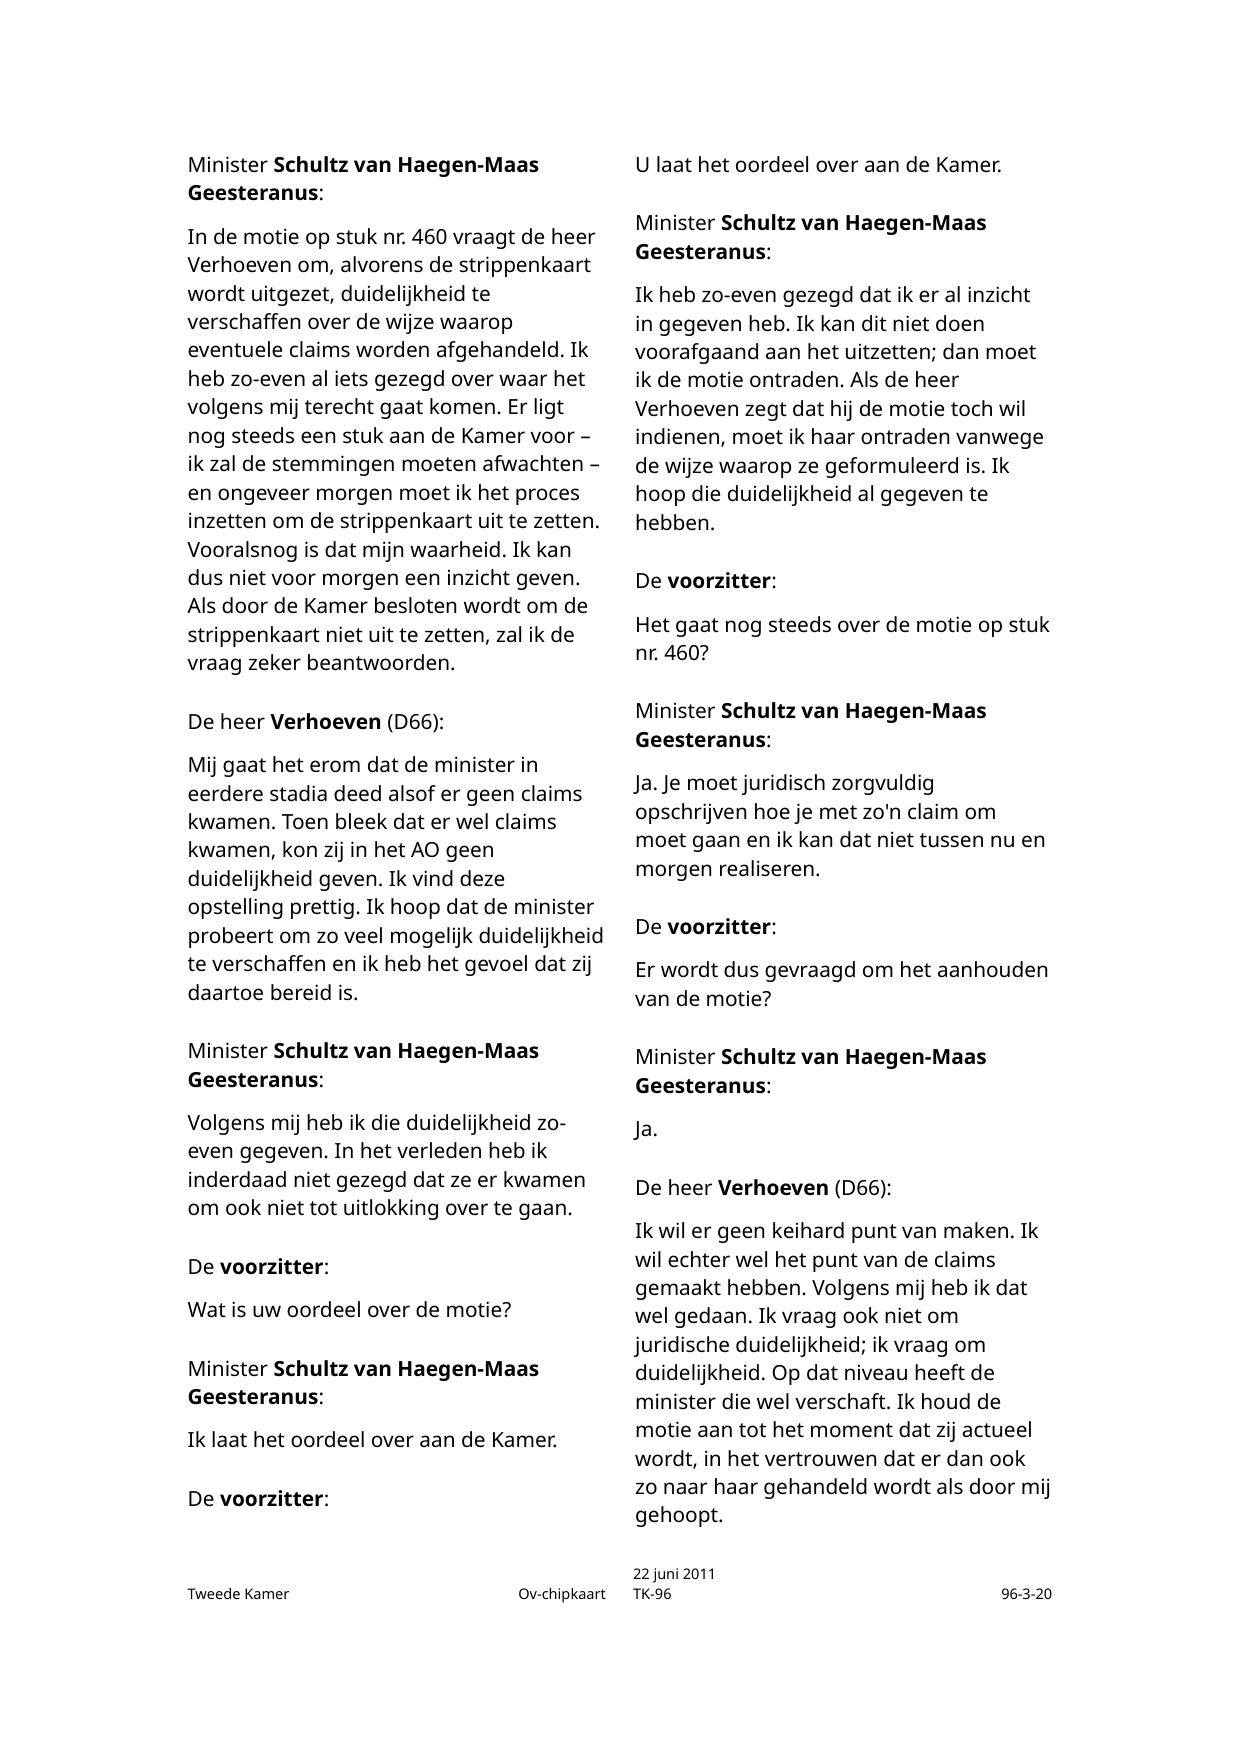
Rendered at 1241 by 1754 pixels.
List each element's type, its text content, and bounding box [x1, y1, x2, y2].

text Minister Schultz van Haegen-Maas Geesteranus: [187, 150, 605, 207]
text Wat is uw oordeel over de motie? [187, 1295, 605, 1324]
text Ik laat het oordeel over aan de Kamer. [187, 1426, 605, 1454]
text Minister Schultz van Haegen-Maas Geesteranus: [187, 1354, 605, 1411]
text U laat het oordeel over aan de Kamer. [635, 150, 1053, 178]
text Ik wil er geen keihard punt van maken. Ik wil echter wel het punt van de claims gemaakt hebben. Volgens mij heb ik dat wel gedaan. Ik vraag ook niet om juridische duidelijkheid; ik vraag om duidelijkheid. Op dat niveau heeft de minister die wel verschaft. Ik houd de motie aan tot het moment dat zij actueel wordt, in het vertrouwen dat er dan ook zo naar haar gehandeld wordt als door mij gehoopt. [635, 1216, 1053, 1529]
text De voorzitter: [187, 1252, 605, 1280]
text De voorzitter: [635, 566, 1053, 595]
text Mij gaat het erom dat de minister in eerdere stadia deed alsof er geen claims kwamen. Toen bleek dat er wel claims kwamen, kon zij in het AO geen duidelijkheid geven. Ik vind deze opstelling prettig. Ik hoop dat de minister probeert om zo veel mogelijk duidelijkheid te verschaffen en ik heb het gevoel dat zij daartoe bereid is. [187, 750, 605, 1006]
text Ja. Je moet juridisch zorgvuldig opschrijven hoe je met zo'n claim om moet gaan en ik kan dat niet tussen nu en morgen realiseren. [635, 768, 1053, 882]
text De voorzitter: [635, 912, 1053, 941]
text De heer Verhoeven (D66): [187, 707, 605, 735]
text Volgens mij heb ik die duidelijkheid zo-even gegeven. In het verleden heb ik inderdaad niet gezegd dat ze er kwamen om ook niet tot uitlokking over te gaan. [187, 1108, 605, 1222]
text Ja. [635, 1114, 1053, 1143]
text De heer Verhoeven (D66): [635, 1173, 1053, 1201]
text De voorzitter: [187, 1484, 605, 1512]
text Ik heb zo-even gezegd dat ik er al inzicht in gegeven heb. Ik kan dit niet doen voorafgaand aan het uitzetten; dan moet ik de motie ontraden. Als de heer Verhoeven zegt dat hij de motie toch wil indienen, moet ik haar ontraden vanwege de wijze waarop ze geformuleerd is. Ik hoop die duidelijkheid al gegeven te hebben. [635, 280, 1053, 536]
text Minister Schultz van Haegen-Maas Geesteranus: [635, 1042, 1053, 1099]
text In de motie op stuk nr. 460 vraagt de heer Verhoeven om, alvorens de strippenkaart wordt uitgezet, duidelijkheid te verschaffen over de wijze waarop eventuele claims worden afgehandeld. Ik heb zo-even al iets gezegd over waar het volgens mij terecht gaat komen. Er ligt nog steeds een stuk aan de Kamer voor – ik zal de stemmingen moeten afwachten – en ongeveer morgen moet ik het proces inzetten om de strippenkaart uit te zetten. Vooralsnog is dat mijn waarheid. Ik kan dus niet voor morgen een inzicht geven. Als door de Kamer besloten wordt om de strippenkaart niet uit te zetten, zal ik de vraag zeker beantwoorden. [187, 222, 605, 677]
text Het gaat nog steeds over de motie op stuk nr. 460? [635, 610, 1053, 667]
text Minister Schultz van Haegen-Maas Geesteranus: [635, 697, 1053, 753]
text Minister Schultz van Haegen-Maas Geesteranus: [187, 1036, 605, 1093]
text Minister Schultz van Haegen-Maas Geesteranus: [635, 208, 1053, 265]
text Er wordt dus gevraagd om het aanhouden van de motie? [635, 956, 1053, 1012]
